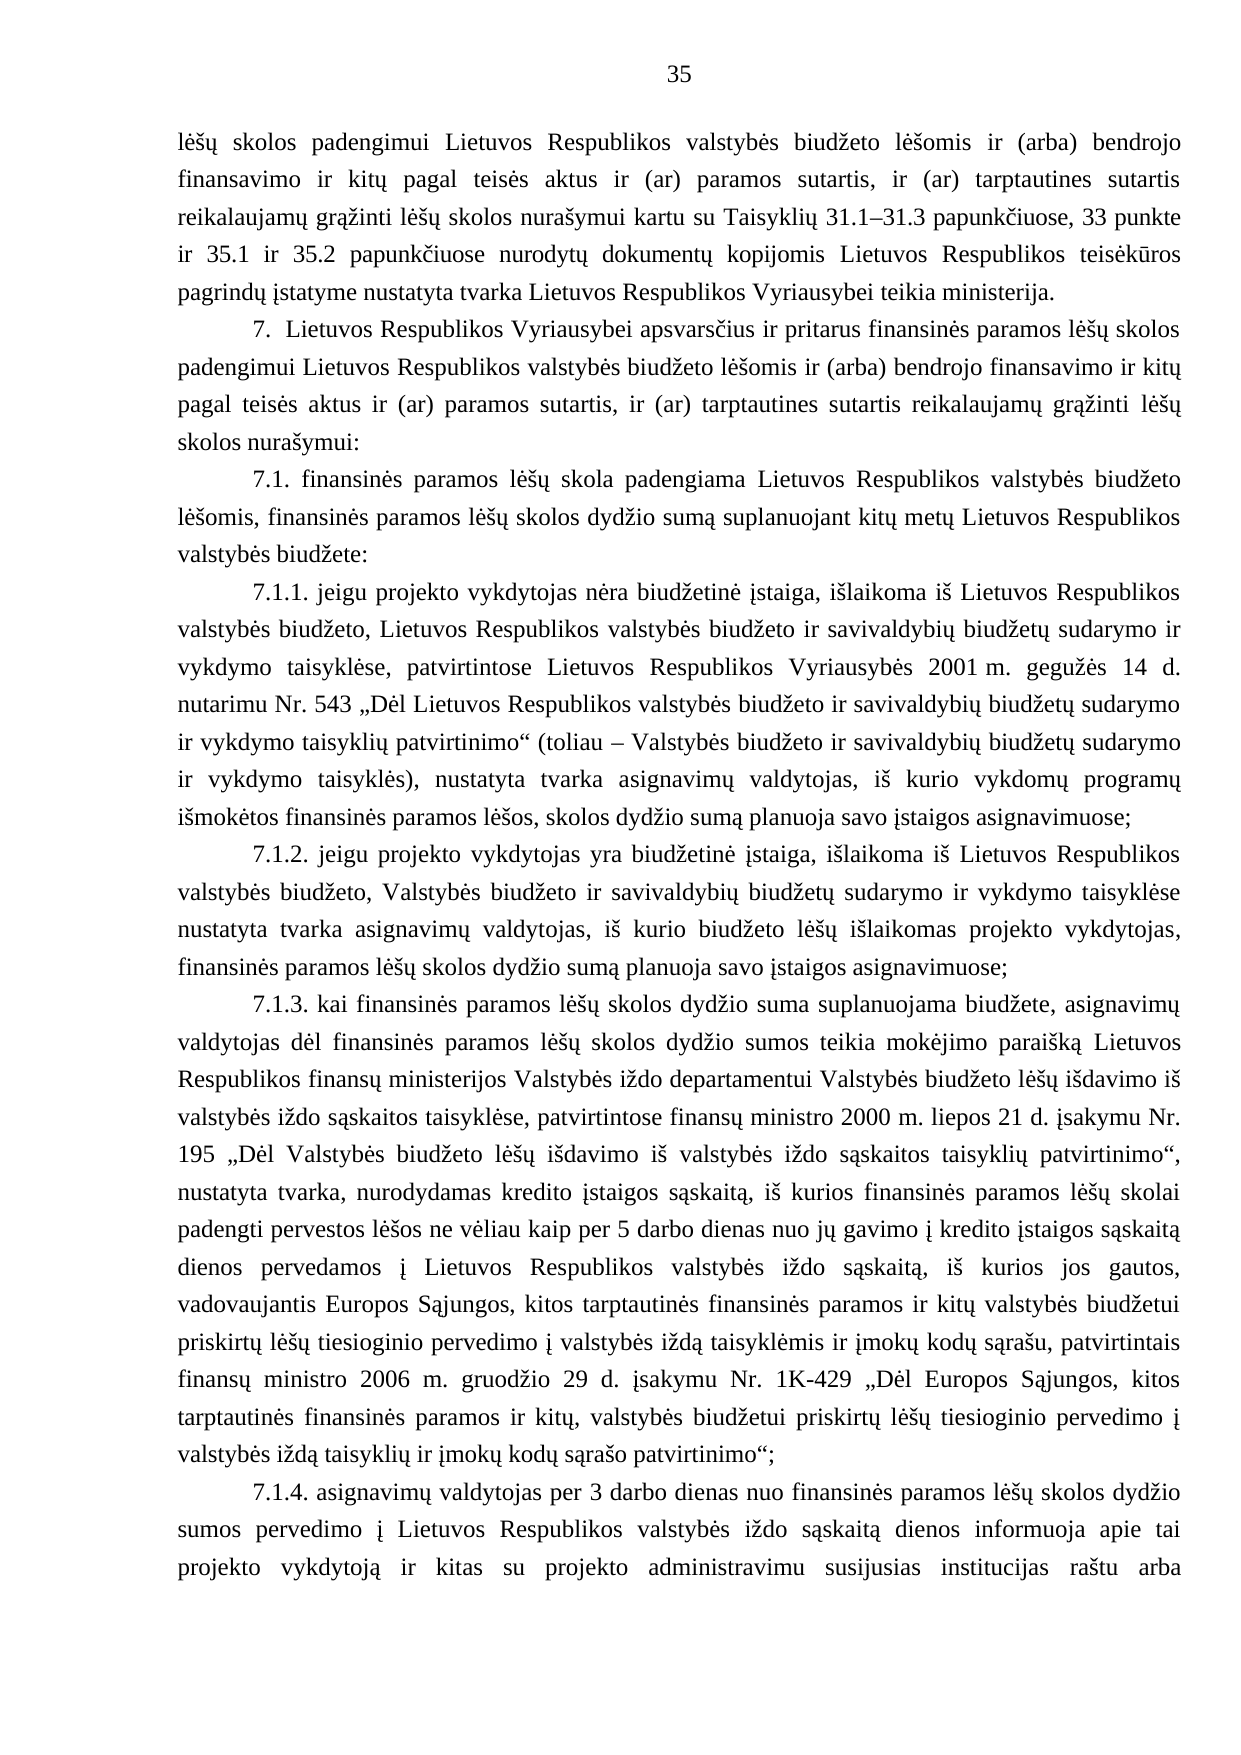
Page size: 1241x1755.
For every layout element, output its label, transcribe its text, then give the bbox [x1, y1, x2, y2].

text 7.1.4. asignavimų valdytojas per 3 darbo dienas nuo finansinės paramos lėšų skolos dydžio sumos pervedimo į Lietuvos Respublikos valstybės iždo sąskaitą dienos informuoja apie tai projekto vykdytoją ir kitas su projekto administravimu susijusias institucijas raštu arba [177, 1468, 1181, 1581]
text 7.1.3. kai finansinės paramos lėšų skolos dydžio suma suplanuojama biudžete, asignavimų valdytojas dėl finansinės paramos lėšų skolos dydžio sumos teikia mokėjimo paraišką Lietuvos Respublikos finansų ministerijos Valstybės iždo departamentui Valstybės biudžeto lėšų išdavimo iš valstybės iždo sąskaitos taisyklėse, patvirtintose finansų ministro 2000 m. liepos 21 d. įsakymu Nr. 195 „Dėl Valstybės biudžeto lėšų išdavimo iš valstybės iždo sąskaitos taisyklių patvirtinimo“, nustatyta tvarka, nurodydamas kredito įstaigos sąskaitą, iš kurios finansinės paramos lėšų skolai padengti pervestos lėšos ne vėliau kaip per 5 darbo dienas nuo jų gavimo į kredito įstaigos sąskaitą dienos pervedamos į Lietuvos Respublikos valstybės iždo sąskaitą, iš kurios jos gautos, vadovaujantis Europos Sąjungos, kitos tarptautinės finansinės paramos ir kitų valstybės biudžetui priskirtų lėšų tiesioginio pervedimo į valstybės iždą taisyklėmis ir įmokų kodų sąrašu, patvirtintais finansų ministro 2006 m. gruodžio 29 d. įsakymu Nr. 1K-429 „Dėl Europos Sąjungos, kitos tarptautinės finansinės paramos ir kitų, valstybės biudžetui priskirtų lėšų tiesioginio pervedimo į valstybės iždą taisyklių ir įmokų kodų sąrašo patvirtinimo“; [177, 981, 1181, 1468]
text 7.1.2. jeigu projekto vykdytojas yra biudžetinė įstaiga, išlaikoma iš Lietuvos Respublikos valstybės biudžeto, Valstybės biudžeto ir savivaldybių biudžetų sudarymo ir vykdymo taisyklėse nustatyta tvarka asignavimų valdytojas, iš kurio biudžeto lėšų išlaikomas projekto vykdytojas, finansinės paramos lėšų skolos dydžio sumą planuoja savo įstaigos asignavimuose; [177, 831, 1181, 981]
text 7. Lietuvos Respublikos Vyriausybei apsvarsčius ir pritarus finansinės paramos lėšų skolos padengimui Lietuvos Respublikos valstybės biudžeto lėšomis ir (arba) bendrojo finansavimo ir kitų pagal teisės aktus ir (ar) paramos sutartis, ir (ar) tarptautines sutartis reikalaujamų grąžinti lėšų skolos nurašymui: [177, 306, 1181, 456]
text lėšų skolos padengimui Lietuvos Respublikos valstybės biudžeto lėšomis ir (arba) bendrojo finansavimo ir kitų pagal teisės aktus ir (ar) paramos sutartis, ir (ar) tarptautines sutartis reikalaujamų grąžinti lėšų skolos nurašymui kartu su Taisyklių 31.1–31.3 papunkčiuose, 33 punkte ir 35.1 ir 35.2 papunkčiuose nurodytų dokumentų kopijomis Lietuvos Respublikos teisėkūros pagrindų įstatyme nustatyta tvarka Lietuvos Respublikos Vyriausybei teikia ministerija. [177, 118, 1181, 306]
text 7.1. finansinės paramos lėšų skola padengiama Lietuvos Respublikos valstybės biudžeto lėšomis, finansinės paramos lėšų skolos dydžio sumą suplanuojant kitų metų Lietuvos Respublikos valstybės biudžete: [177, 456, 1181, 568]
text 7.1.1. jeigu projekto vykdytojas nėra biudžetinė įstaiga, išlaikoma iš Lietuvos Respublikos valstybės biudžeto, Lietuvos Respublikos valstybės biudžeto ir savivaldybių biudžetų sudarymo ir vykdymo taisyklėse, patvirtintose Lietuvos Respublikos Vyriausybės 2001 m. gegužės 14 d. nutarimu Nr. 543 „Dėl Lietuvos Respublikos valstybės biudžeto ir savivaldybių biudžetų sudarymo ir vykdymo taisyklių patvirtinimo“ (toliau – Valstybės biudžeto ir savivaldybių biudžetų sudarymo ir vykdymo taisyklės), nustatyta tvarka asignavimų valdytojas, iš kurio vykdomų programų išmokėtos finansinės paramos lėšos, skolos dydžio sumą planuoja savo įstaigos asignavimuose; [177, 568, 1181, 831]
